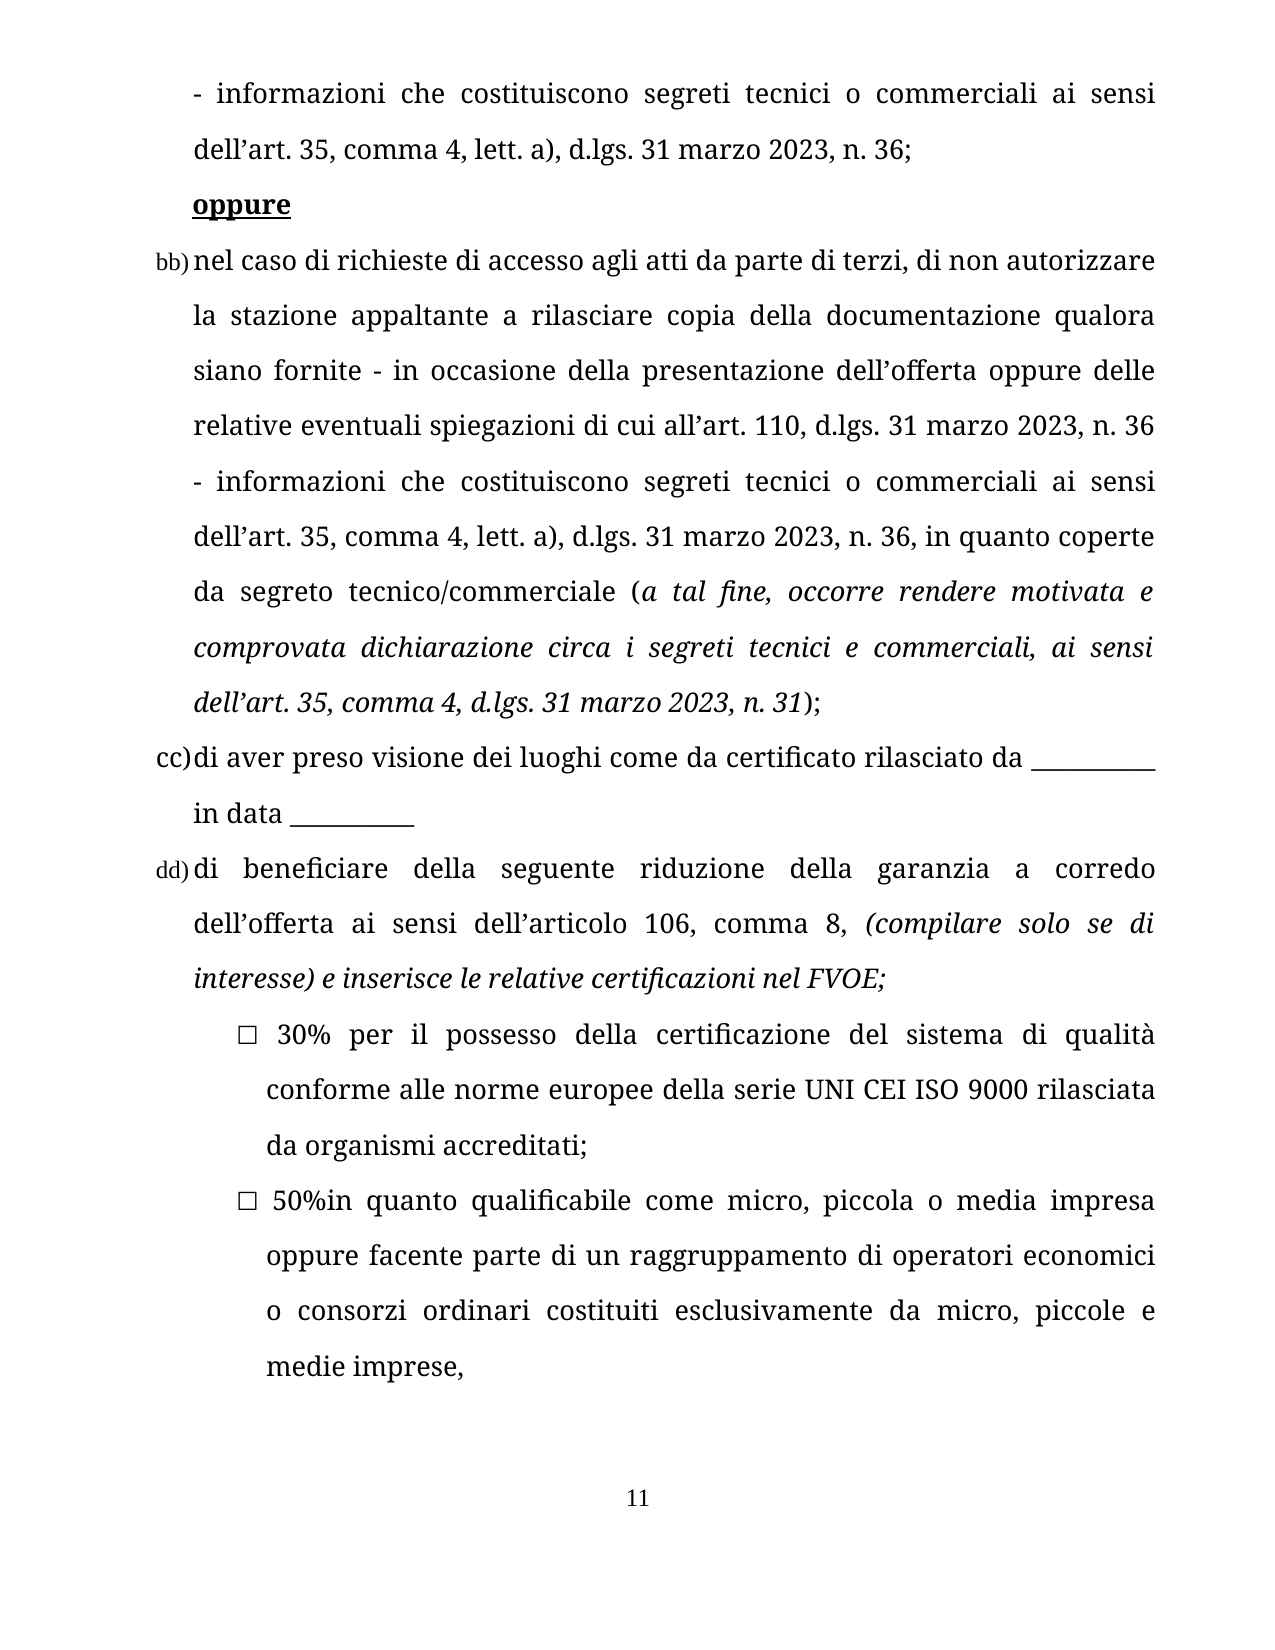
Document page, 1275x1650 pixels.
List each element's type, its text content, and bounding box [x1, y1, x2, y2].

list di aver preso visione dei luoghi come da certificato rilasciato da __________ in data __________ [156, 739, 1157, 831]
text ☐ 30% per il possesso della certificazione del sistema di qualità conforme alle norme europee della serie UNI CEI ISO 9000 rilasciata da organismi accreditati; [236, 1015, 1157, 1163]
list di beneficiare della seguente riduzione della garanzia a corredo dell’offerta ai sensi dell’articolo 106, comma 8, (compilare solo se di interesse) e inserisce le relative certificazioni nel FVOE; [156, 849, 1157, 997]
text oppure [118, 186, 1157, 222]
list - informazioni che costituiscono segreti tecnici o commerciali ai sensi dell’art. 35, comma 4, lett. a), d.lgs. 31 marzo 2023, n. 36; [156, 75, 1157, 167]
list nel caso di richieste di accesso agli atti da parte di terzi, di non autorizzare la stazione appaltante a rilasciare copia della documentazione qualora siano fornite - in occasione della presentazione dell’offerta oppure delle relative eventuali spiegazioni di cui all’art. 110, d.lgs. 31 marzo 2023, n. 36 - informazioni che costituiscono segreti tecnici o commerciali ai sensi dell’art. 35, comma 4, lett. a), d.lgs. 31 marzo 2023, n. 36, in quanto coperte da segreto tecnico/commerciale (a tal fine, occorre rendere motivata e comprovata dichiarazione circa i segreti tecnici e commerciali, ai sensi dell’art. 35, comma 4, d.lgs. 31 marzo 2023, n. 31); [156, 241, 1157, 720]
text ☐ 50%in quanto qualificabile come micro, piccola o media impresa oppure facente parte di un raggruppamento di operatori economici o consorzi ordinari costituiti esclusivamente da micro, piccole e medie imprese, [236, 1181, 1157, 1384]
